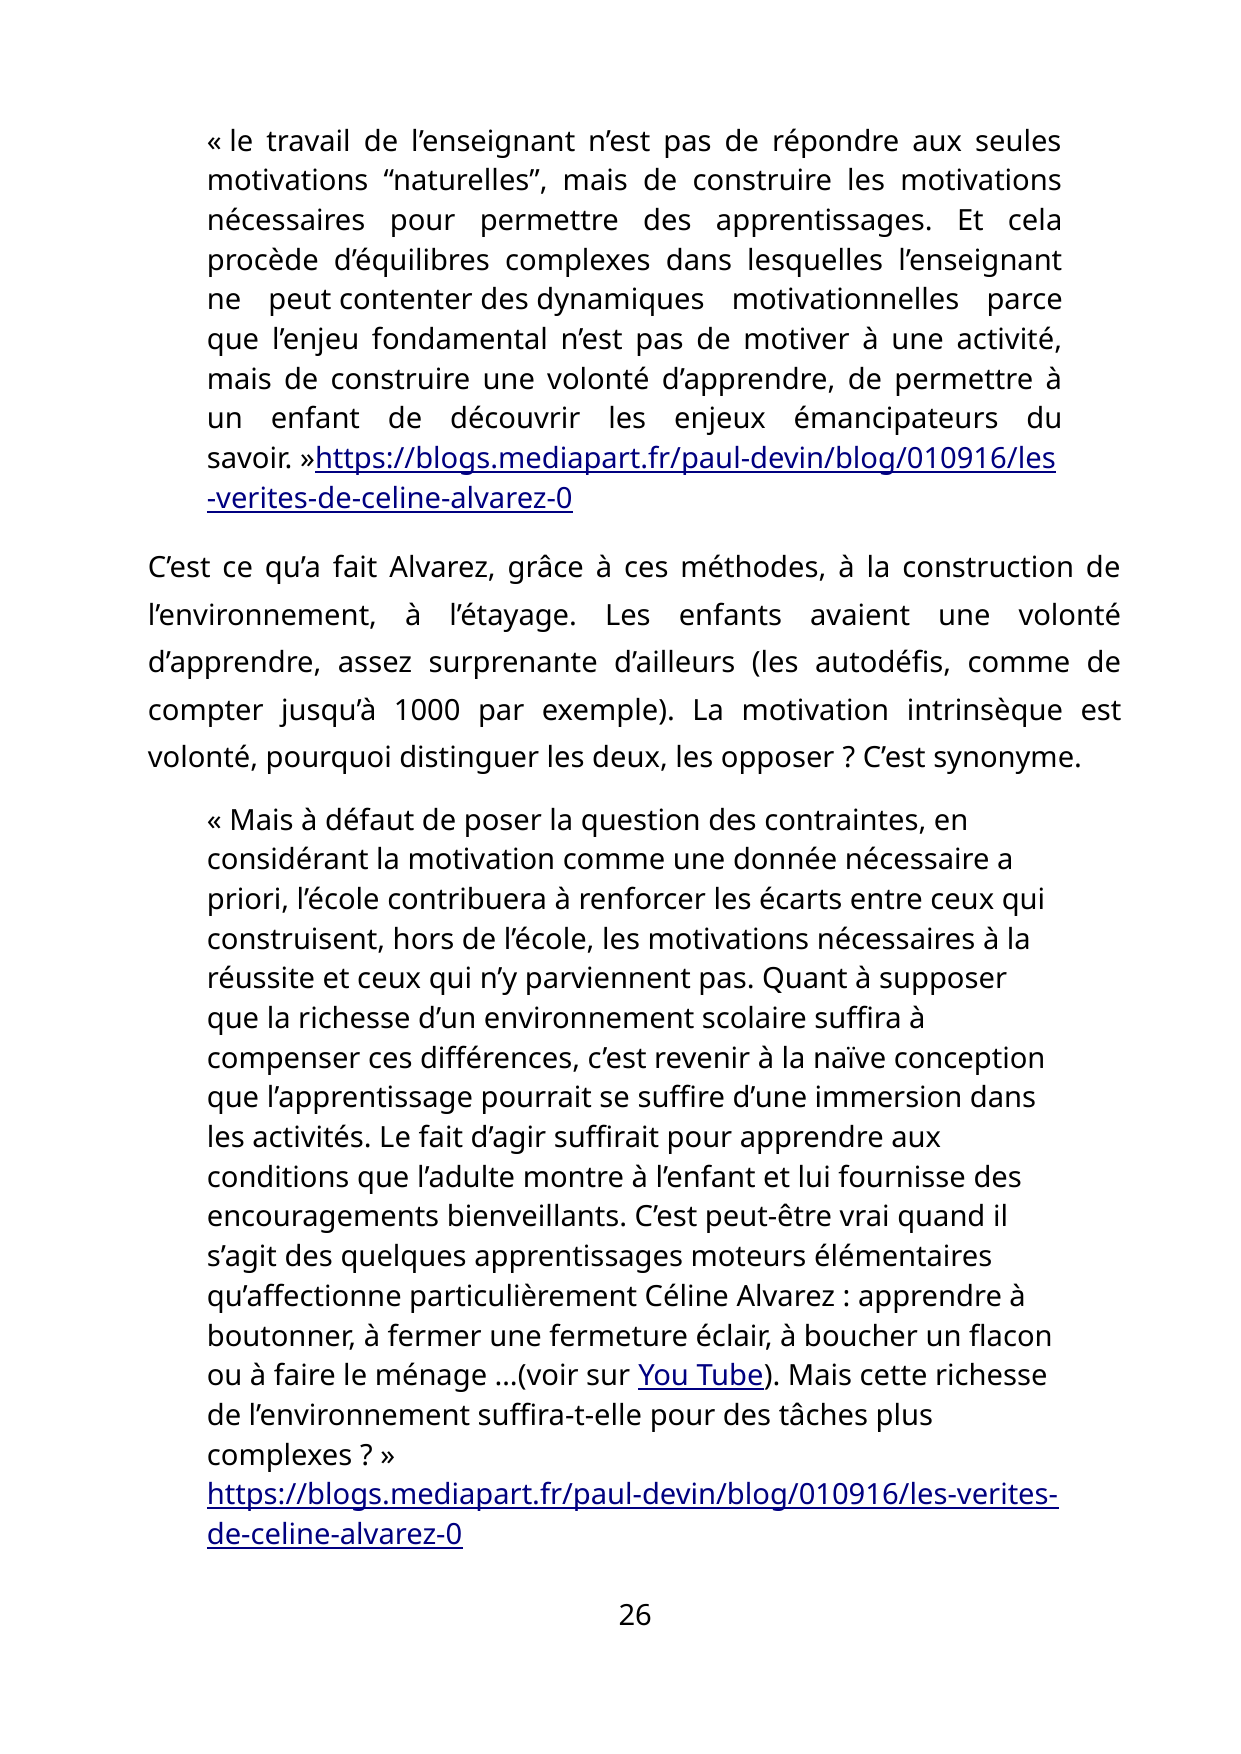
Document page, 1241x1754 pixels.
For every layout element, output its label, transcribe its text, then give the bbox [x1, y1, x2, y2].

text C’est ce qu’a fait Alvarez, grâce à ces méthodes, à la construction de l’environnement, à l’étayage. Les enfants avaient une volonté d’apprendre, assez surprenante d’ailleurs (les autodéfis, comme de compter jusqu’à 1000 par exemple). La motivation intrinsèque est volonté, pourquoi distinguer les deux, les opposer ? C’est synonyme. [148, 546, 1122, 776]
text « Mais à défaut de poser la question des contraintes, en considérant la motivation comme une donnée nécessaire a priori, l’école contribuera à renforcer les écarts entre ceux qui construisent, hors de l’école, les motivations nécessaires à la réussite et ceux qui n’y parviennent pas. Quant à supposer que la richesse d’un environnement scolaire suffira à compenser ces différences, c’est revenir à la naïve conception que l’apprentissage pourrait se suffire d’une immersion dans les activités. Le fait d’agir suffirait pour apprendre aux conditions que l’adulte montre à l’enfant et lui fournisse des encouragements bienveillants. C’est peut-être vrai quand il s’agit des quelques apprentissages moteurs élémentaires qu’affectionne particulièrement Céline Alvarez : apprendre à boutonner, à fermer une fermeture éclair, à boucher un flacon ou à faire le ménage …(voir sur You Tube). Mais cette richesse de l’environnement suffira-t-elle pour des tâches plus complexes ? » https://blogs.mediapart.fr/paul-devin/blog/010916/les-verites-de-celine-alvarez-0 [207, 799, 1063, 1553]
text « le travail de l’enseignant n’est pas de répondre aux seules motivations “naturelles”, mais de construire les motivations nécessaires pour permettre des apprentissages. Et cela procède d’équilibres complexes dans lesquelles l’enseignant ne peut contenter des dynamiques motivationnelles parce que l’enjeu fondamental n’est pas de motiver à une activité, mais de construire une volonté d’apprendre, de permettre à un enfant de découvrir les enjeux émancipateurs du savoir. »https://blogs.mediapart.fr/paul-devin/blog/010916/les-verites-de-celine-alvarez-0 [207, 120, 1063, 517]
